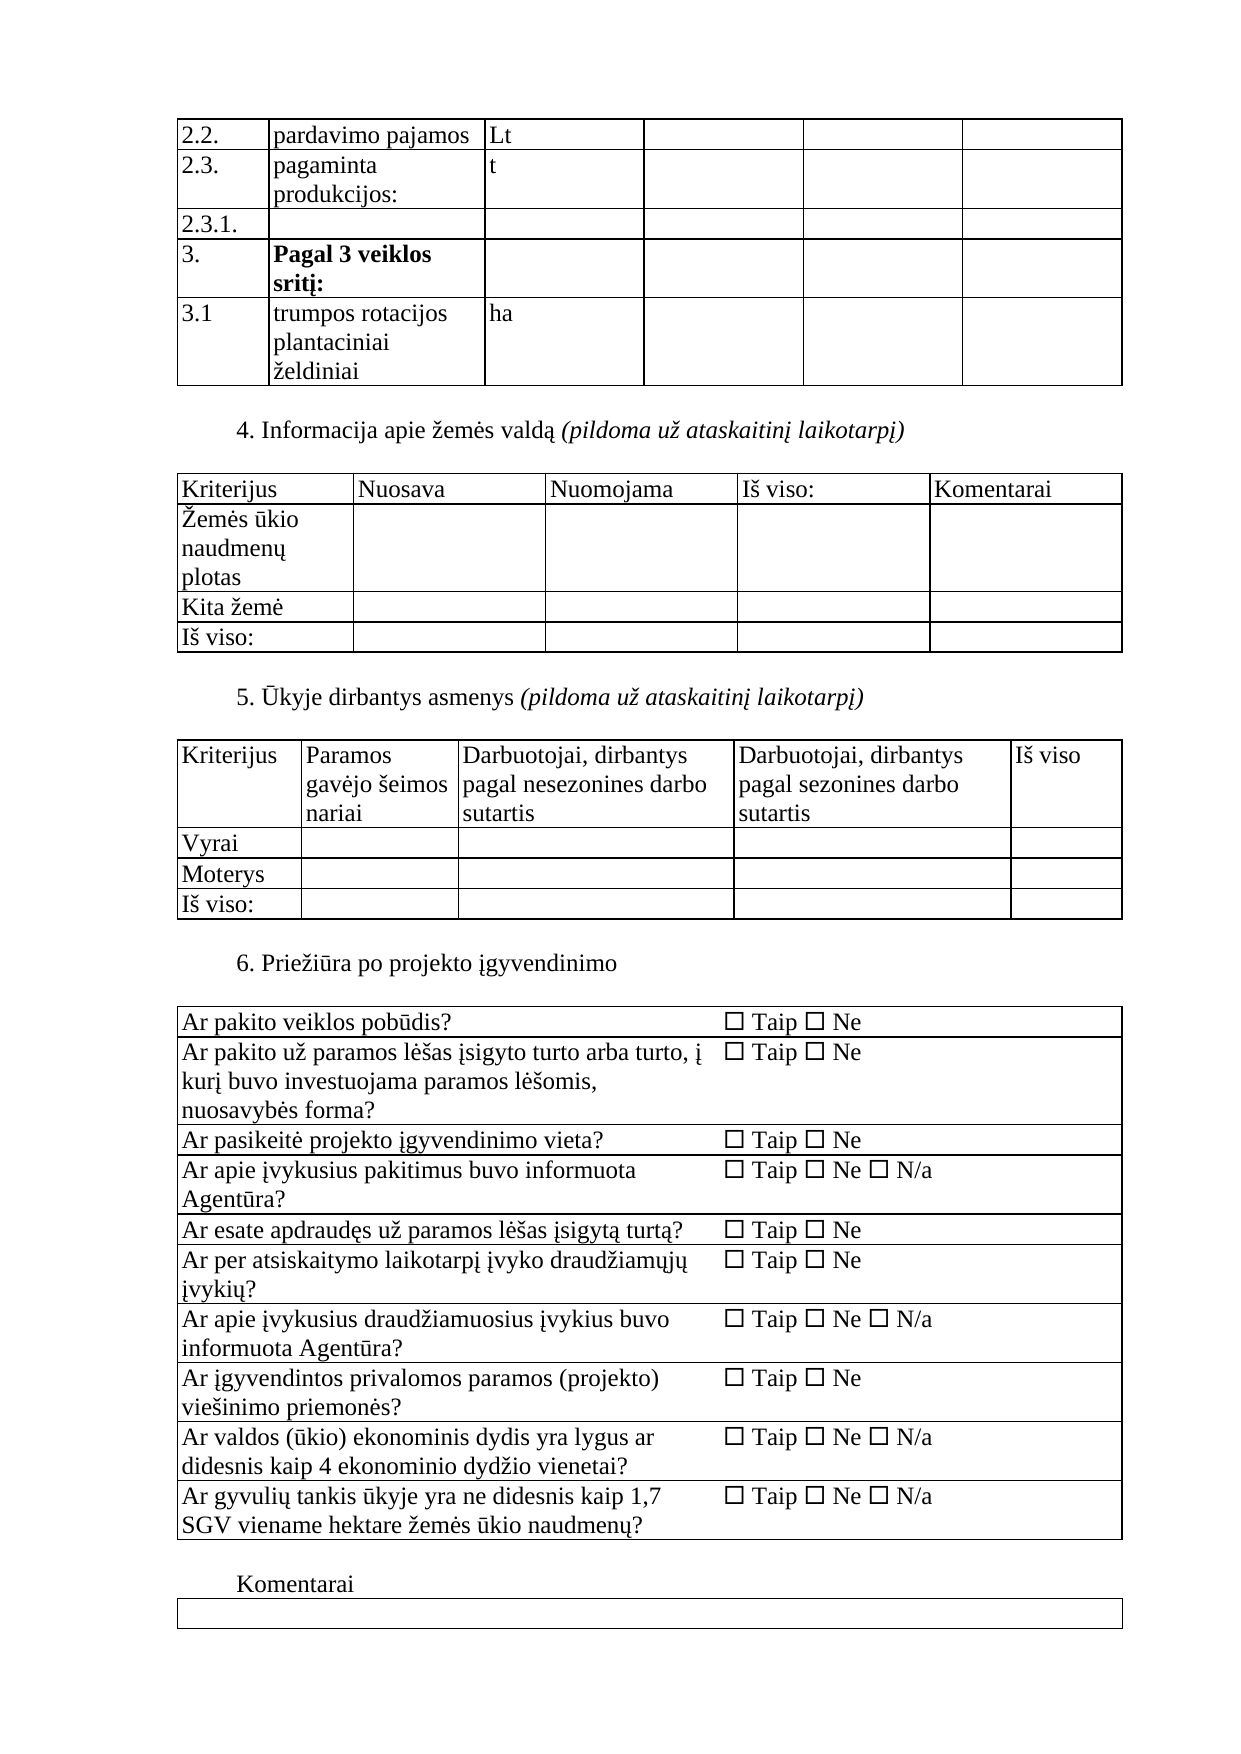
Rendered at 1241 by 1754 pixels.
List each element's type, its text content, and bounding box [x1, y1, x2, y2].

table_cell [] Taip [] Ne [719, 1215, 1121, 1243]
table_cell [931, 592, 1121, 621]
table_cell [546, 623, 737, 651]
table_header Paramos gavėjo šeimos nariai [302, 741, 458, 827]
table_cell [] Taip [] Ne [719, 1363, 1121, 1421]
table_cell [302, 889, 458, 918]
table_cell [] Taip [] Ne [719, 1125, 1121, 1154]
table_cell [1012, 889, 1121, 918]
table_cell 2.3.1. [178, 209, 268, 238]
table_cell Ar pakito už paramos lėšas įsigyto turto arba turto, į kurį buvo investuojama paramos lėšomis, nuosavybės forma? [178, 1038, 719, 1124]
table_cell [735, 889, 1010, 918]
table_cell Moterys [178, 859, 301, 887]
table_header Iš viso: [738, 474, 929, 503]
table_cell trumpos rotacijos plantaciniai želdiniai [270, 298, 484, 385]
table_cell 3. [178, 240, 268, 297]
table_header Kriterijus [178, 474, 353, 503]
table_cell [] Taip [] Ne [719, 1245, 1121, 1302]
table_cell 2.2. [178, 120, 268, 148]
table_cell [804, 240, 962, 297]
table_cell [804, 120, 962, 148]
table_cell 2.3. [178, 150, 268, 207]
table_header Nuosava [354, 474, 545, 503]
table_cell [354, 592, 545, 621]
table_cell [963, 298, 1121, 385]
table_cell Lt [486, 120, 643, 148]
table_cell [486, 240, 643, 297]
table_cell [302, 859, 458, 887]
table_cell [645, 120, 803, 148]
table_cell [645, 240, 803, 297]
table_header Kriterijus [178, 741, 301, 827]
table_cell [546, 505, 737, 591]
table_header Komentarai [931, 474, 1121, 503]
table_cell Ar valdos (ūkio) ekonominis dydis yra lygus ar didesnis kaip 4 ekonominio dydžio vienetai? [178, 1422, 719, 1480]
table_cell [] Taip [] Ne [] N/a [719, 1481, 1121, 1539]
table_cell [1012, 828, 1121, 857]
table_cell [804, 150, 962, 207]
text 5. Ūkyje dirbantys asmenys (pildoma už ataskaitinį laikotarpį) [177, 682, 1122, 710]
table_cell [] Taip [] Ne [719, 1038, 1121, 1124]
table_cell [354, 505, 545, 591]
table_header Darbuotojai, dirbantys pagal nesezonines darbo sutartis [459, 741, 733, 827]
table_cell [735, 859, 1010, 887]
table_cell Ar esate apdraudęs už paramos lėšas įsigytą turtą? [178, 1215, 719, 1243]
table_cell [302, 828, 458, 857]
table_cell [] Taip [] Ne [] N/a [719, 1422, 1121, 1480]
table_cell ha [486, 298, 643, 385]
table_cell Žemės ūkio naudmenų plotas [178, 505, 353, 591]
table_cell Ar pasikeitė projekto įgyvendinimo vieta? [178, 1125, 719, 1154]
table_header [] Taip [] Ne [719, 1007, 1121, 1036]
table_cell [963, 120, 1121, 148]
table_cell [963, 209, 1121, 238]
table_cell Ar per atsiskaitymo laikotarpį įvyko draudžiamųjų įvykių? [178, 1245, 719, 1302]
text 4. Informacija apie žemės valdą (pildoma už ataskaitinį laikotarpį) [177, 415, 1122, 444]
table_header Ar pakito veiklos pobūdis? [178, 1007, 719, 1036]
table_cell Vyrai [178, 828, 301, 857]
table_cell Iš viso: [178, 623, 353, 651]
table_cell t [486, 150, 643, 207]
table_cell [1012, 859, 1121, 887]
table_cell [738, 505, 929, 591]
table_cell Pagal 3 veiklos sritį: [270, 240, 484, 297]
table_cell [] Taip [] Ne [] N/a [719, 1304, 1121, 1362]
text 6. Priežiūra po projekto įgyvendinimo [177, 948, 1122, 977]
table_cell [354, 623, 545, 651]
table_cell Ar apie įvykusius draudžiamuosius įvykius buvo informuota Agentūra? [178, 1304, 719, 1362]
table_header [178, 1599, 1122, 1628]
table_cell [931, 505, 1121, 591]
table_cell Ar apie įvykusius pakitimus buvo informuota Agentūra? [178, 1156, 719, 1213]
table_cell [] Taip [] Ne [] N/a [719, 1156, 1121, 1213]
table_cell [459, 828, 733, 857]
table_cell [735, 828, 1010, 857]
table_cell Kita žemė [178, 592, 353, 621]
table_cell [963, 240, 1121, 297]
table_cell [270, 209, 484, 238]
table_cell Ar įgyvendintos privalomos paramos (projekto) viešinimo priemonės? [178, 1363, 719, 1421]
table_cell [459, 889, 733, 918]
table_cell [738, 592, 929, 621]
text Komentarai [177, 1569, 1122, 1598]
table_cell Ar gyvulių tankis ūkyje yra ne didesnis kaip 1,7 SGV viename hektare žemės ūkio naudmenų? [178, 1481, 719, 1539]
table_cell 3.1 [178, 298, 268, 385]
table_cell [486, 209, 643, 238]
table_cell [804, 209, 962, 238]
table_cell [546, 592, 737, 621]
table_cell [645, 209, 803, 238]
table_cell [804, 298, 962, 385]
table_cell Iš viso: [178, 889, 301, 918]
table_cell [738, 623, 929, 651]
table_header Darbuotojai, dirbantys pagal sezonines darbo sutartis [735, 741, 1010, 827]
table_cell [963, 150, 1121, 207]
table_header Iš viso [1012, 741, 1121, 827]
table_cell [459, 859, 733, 887]
table_cell [645, 150, 803, 207]
table_header Nuomojama [546, 474, 737, 503]
table_cell pardavimo pajamos [270, 120, 484, 148]
table_cell pagaminta produkcijos: [270, 150, 484, 207]
table_cell [931, 623, 1121, 651]
table_cell [645, 298, 803, 385]
